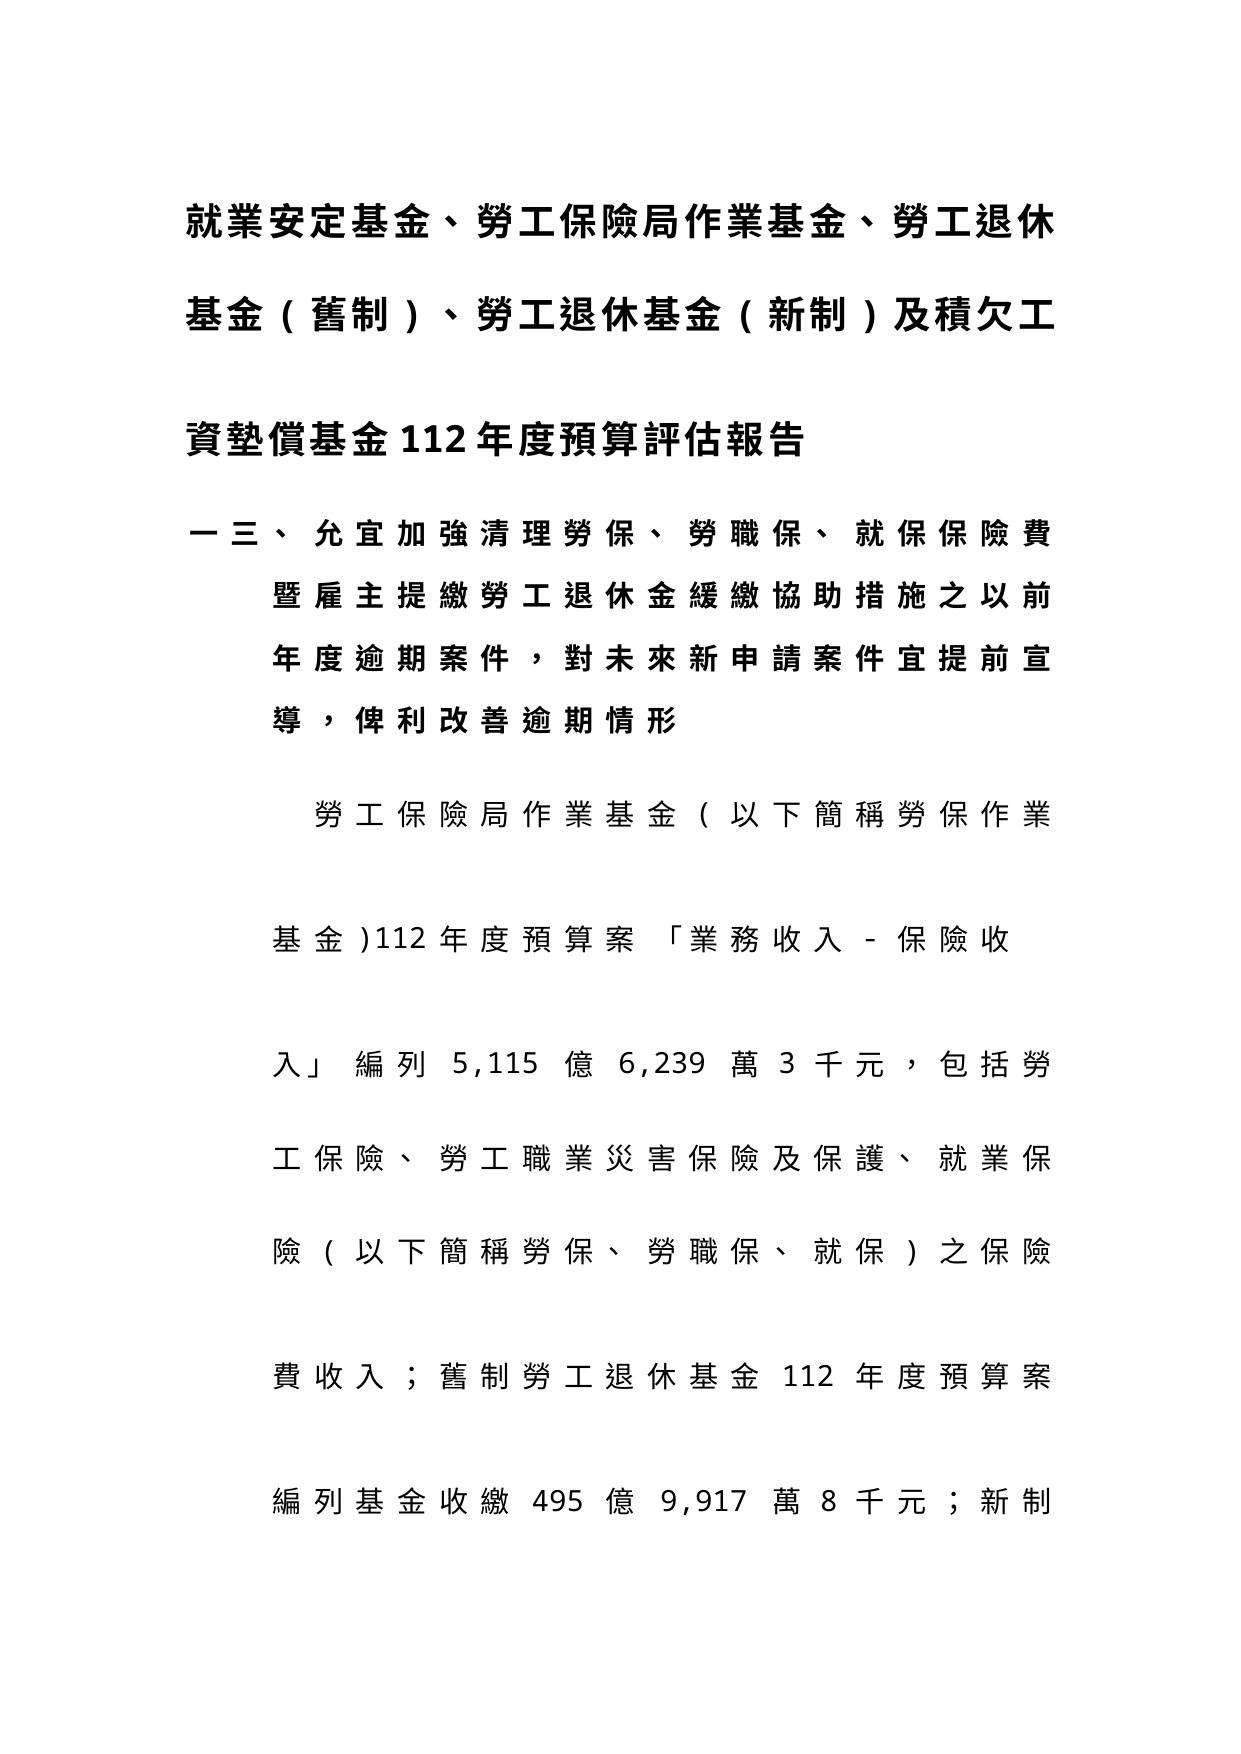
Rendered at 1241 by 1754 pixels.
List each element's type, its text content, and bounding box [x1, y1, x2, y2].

text 就業安定基金、勞工保險局作業基金、勞工退休基金(舊制)、勞工退休基金(新制)及積欠工資墊償基金112年度預算評估報告 [183, 177, 1058, 490]
text 勞工保險局作業基金(以下簡稱勞保作業基金)112年度預算案「業務收入-保險收入」編列5,115億6,239萬3千元，包括勞工保險、勞工職業災害保險及保護、就業保險(以下簡稱勞保、勞職保、就保)之保險費收入；舊制勞工退休基金112年度預算案編列基金收繳495億9,917萬8千元；新制 [242, 740, 1058, 1552]
text 一三、允宜加強清理勞保、勞職保、就保保險費暨雇主提繳勞工退休金緩繳協助措施之以前年度逾期案件，對未來新申請案件宜提前宣導，俾利改善逾期情形 [183, 490, 1058, 740]
